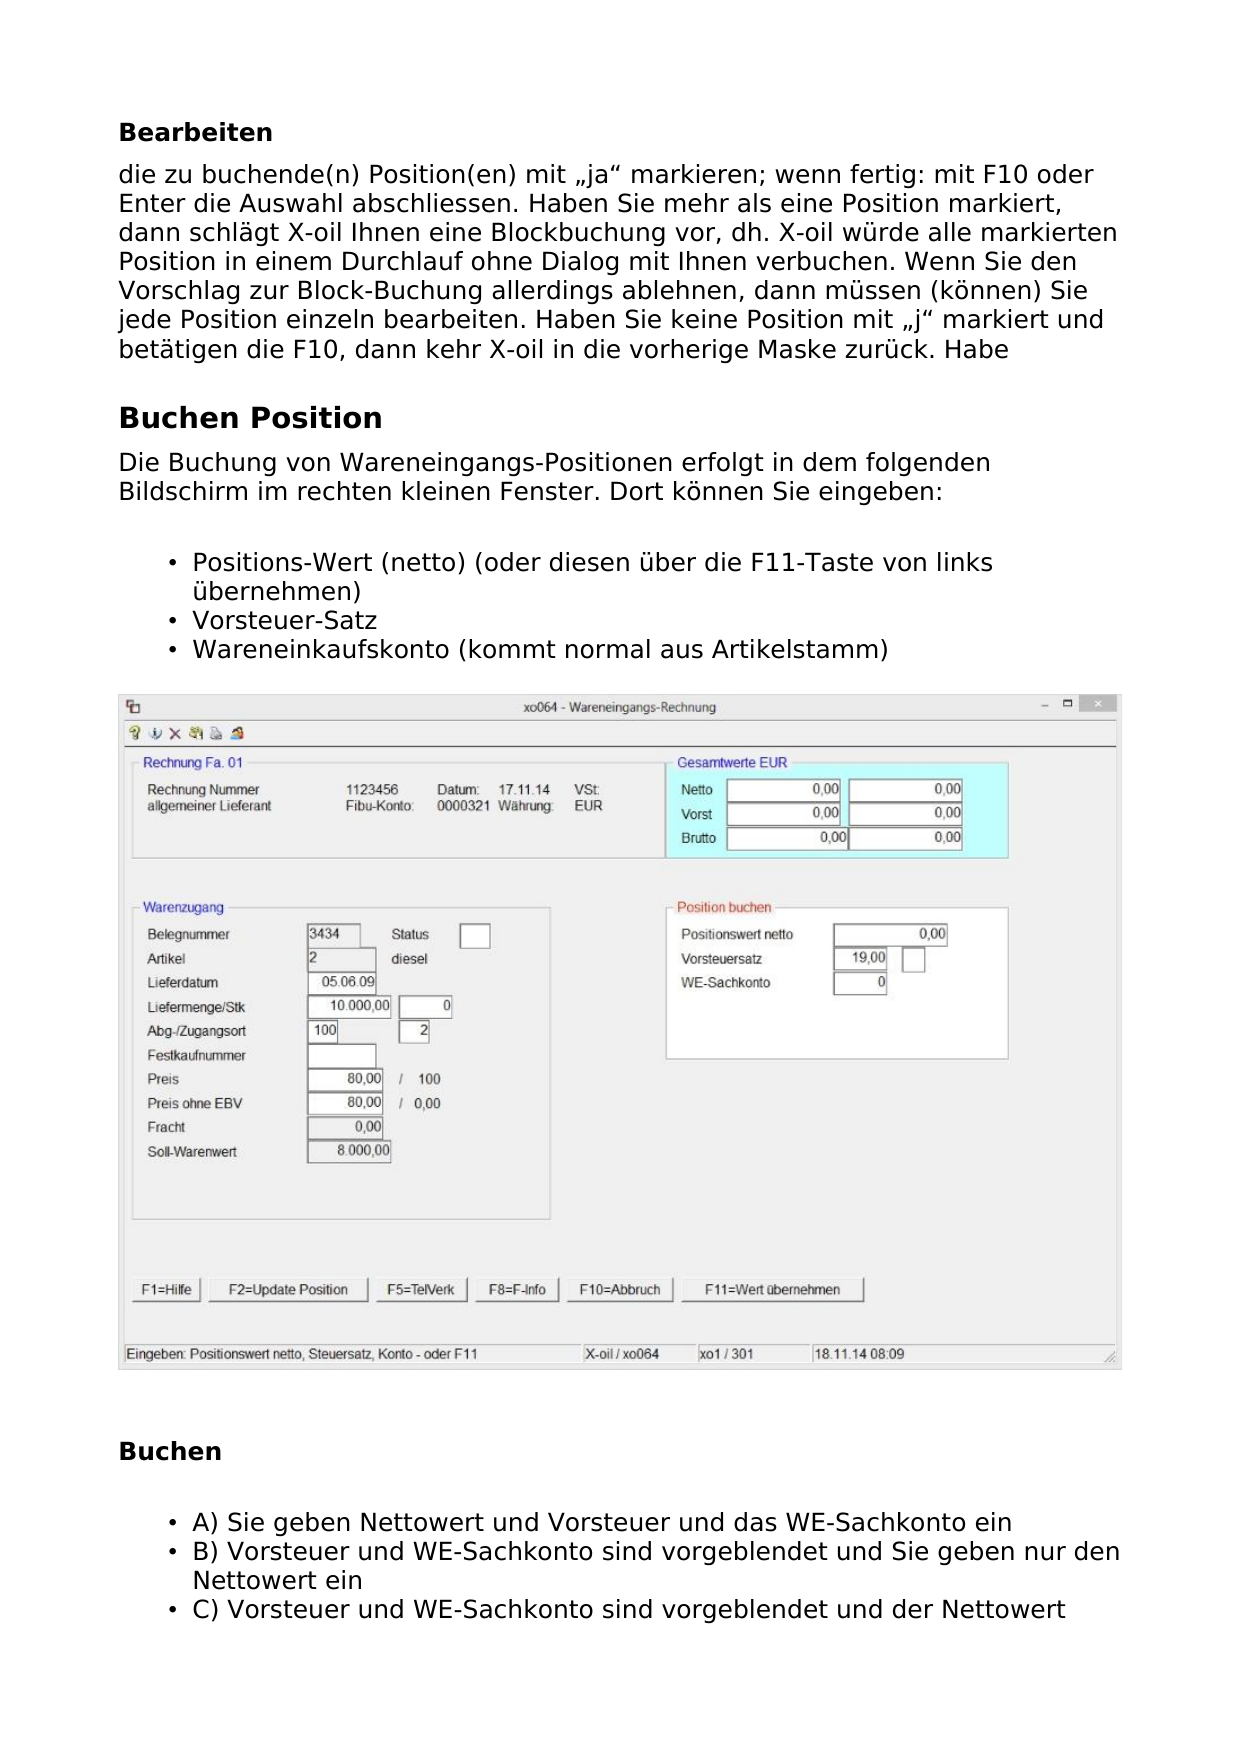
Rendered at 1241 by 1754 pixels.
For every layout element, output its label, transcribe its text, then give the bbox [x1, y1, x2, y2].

list Vorsteuer-Satz [177, 607, 1122, 636]
text Die Buchung von Wareneingangs-Positionen erfolgt in dem folgenden Bildschirm im rechten kleinen Fenster. Dort können Sie eingeben: [118, 448, 1122, 506]
subtitle Buchen Position [118, 401, 1122, 435]
list Wareneinkaufskonto (kommt normal aus Artikelstamm) [177, 636, 1122, 665]
list B) Vorsteuer und WE-Sachkonto sind vorgeblendet und Sie geben nur den Nettowert ein [177, 1537, 1122, 1595]
picture [118, 694, 1123, 1370]
list A) Sie geben Nettowert und Vorsteuer und das WE-Sachkonto ein [177, 1508, 1122, 1537]
text die zu buchende(n) Position(en) mit „ja“ markieren; wenn fertig: mit F10 oder Enter die Auswahl abschliessen. Haben Sie mehr als eine Position markiert, dann schlägt X-oil Ihnen eine Blockbuchung vor, dh. X-oil würde alle markierten Position in einem Durchlauf ohne Dialog mit Ihnen verbuchen. Wenn Sie den Vorschlag zur Block-Buchung allerdings ablehnen, dann müssen (können) Sie jede Position einzeln bearbeiten. Haben Sie keine Position mit „j“ markiert und betätigen die F10, dann kehr X-oil in die vorherige Maske zurück. Habe [118, 160, 1122, 364]
list Positions-Wert (netto) (oder diesen über die F11-Taste von links übernehmen) [177, 548, 1122, 607]
subtitle Buchen [118, 1437, 1122, 1466]
list C) Vorsteuer und WE-Sachkonto sind vorgeblendet und der Nettowert [177, 1595, 1122, 1624]
subtitle Bearbeiten [118, 118, 1122, 147]
